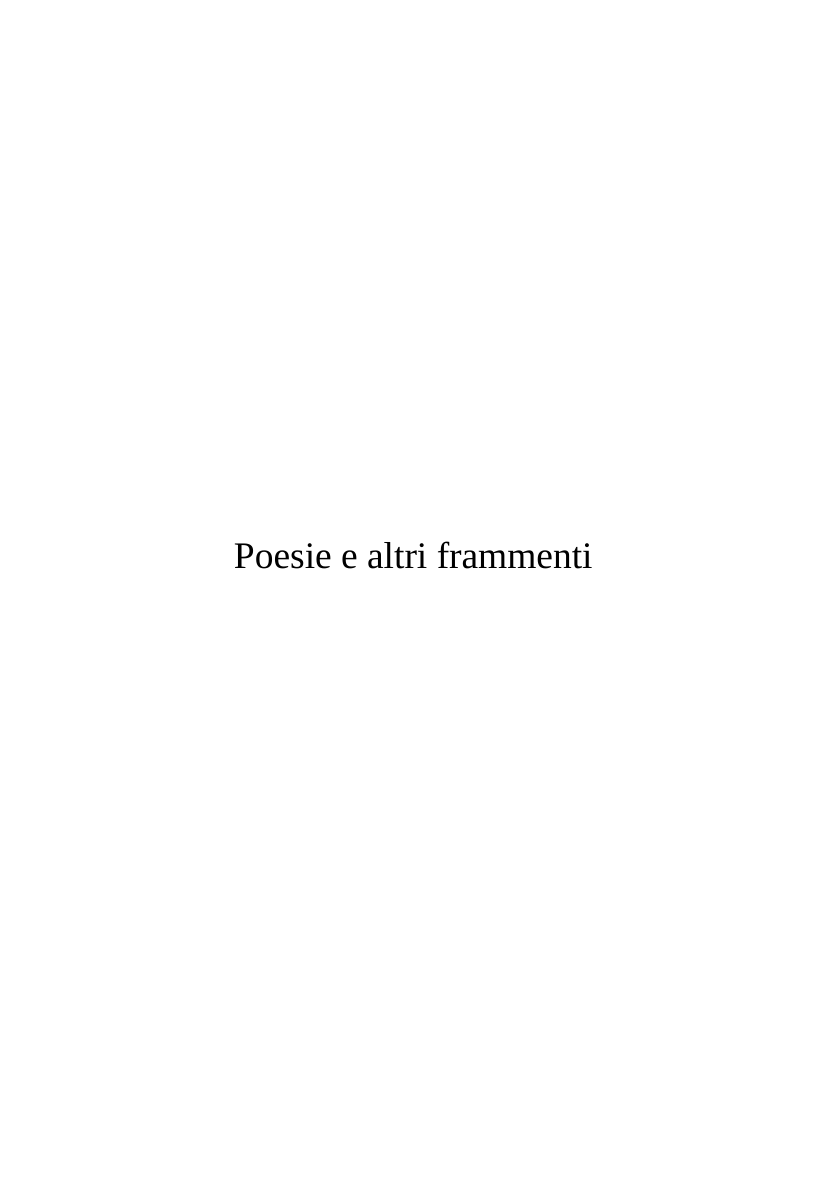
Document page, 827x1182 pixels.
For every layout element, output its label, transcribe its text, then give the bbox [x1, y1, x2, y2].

subtitle Poesie e altri frammenti [88, 534, 738, 577]
